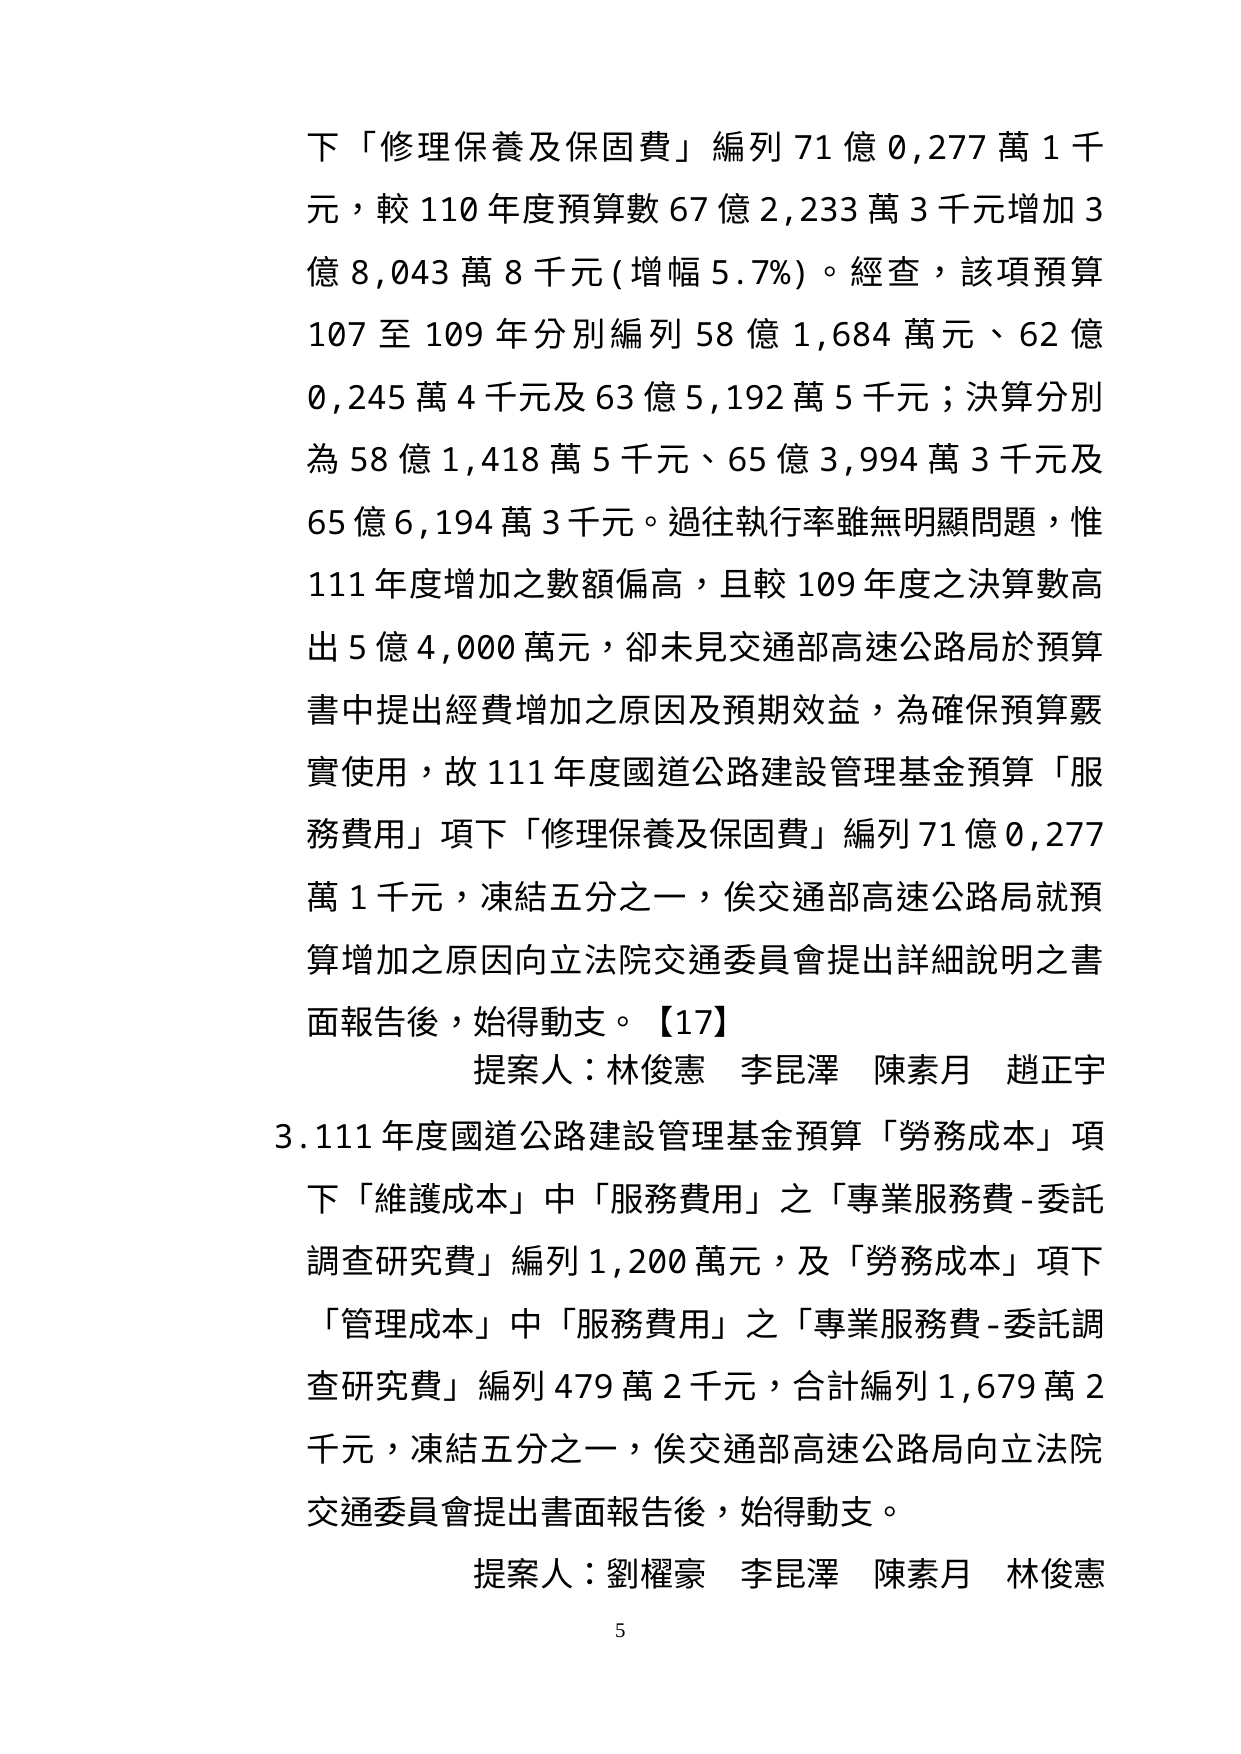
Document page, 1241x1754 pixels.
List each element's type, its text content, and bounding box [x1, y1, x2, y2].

text 提案人：林俊憲 李昆澤 陳素月 趙正宇 [473, 1041, 1117, 1093]
text 提案人：劉櫂豪 李昆澤 陳素月 林俊憲 [473, 1530, 1117, 1593]
subtitle 下「修理保養及保固費」編列71億0,277萬1千元，較110年度預算數67億2,233萬3千元增加3億8,043萬8千元(增幅5.7%)。經查，該項預算107至109年分別編列58億1,684萬元、62億0,245萬4千元及63億5,192萬5千元；決算分別為58億1,418萬5千元、65億3,994萬3千元及65億6,194萬3千元。過往執行率雖無明顯問題，惟111年度增加之數額偏高，且較109年度之決算數高出5億4,000萬元，卻未見交通部高速公路局於預算書中提出經費增加之原因及預期效益，為確保預算覈實使用，故111年度國道公路建設管理基金預算「服務費用」項下「修理保養及保固費」編列71億0,277萬1千元，凍結五分之一，俟交通部高速公路局就預算增加之原因向立法院交通委員會提出詳細說明之書面報告後，始得動支。【17】 [273, 103, 1104, 1041]
subtitle 3.111年度國道公路建設管理基金預算「勞務成本」項下「維護成本」中「服務費用」之「專業服務費-委託調查研究費」編列1,200萬元，及「勞務成本」項下「管理成本」中「服務費用」之「專業服務費-委託調查研究費」編列479萬2千元，合計編列1,679萬2千元，凍結五分之一，俟交通部高速公路局向立法院交通委員會提出書面報告後，始得動支。 [273, 1093, 1104, 1530]
